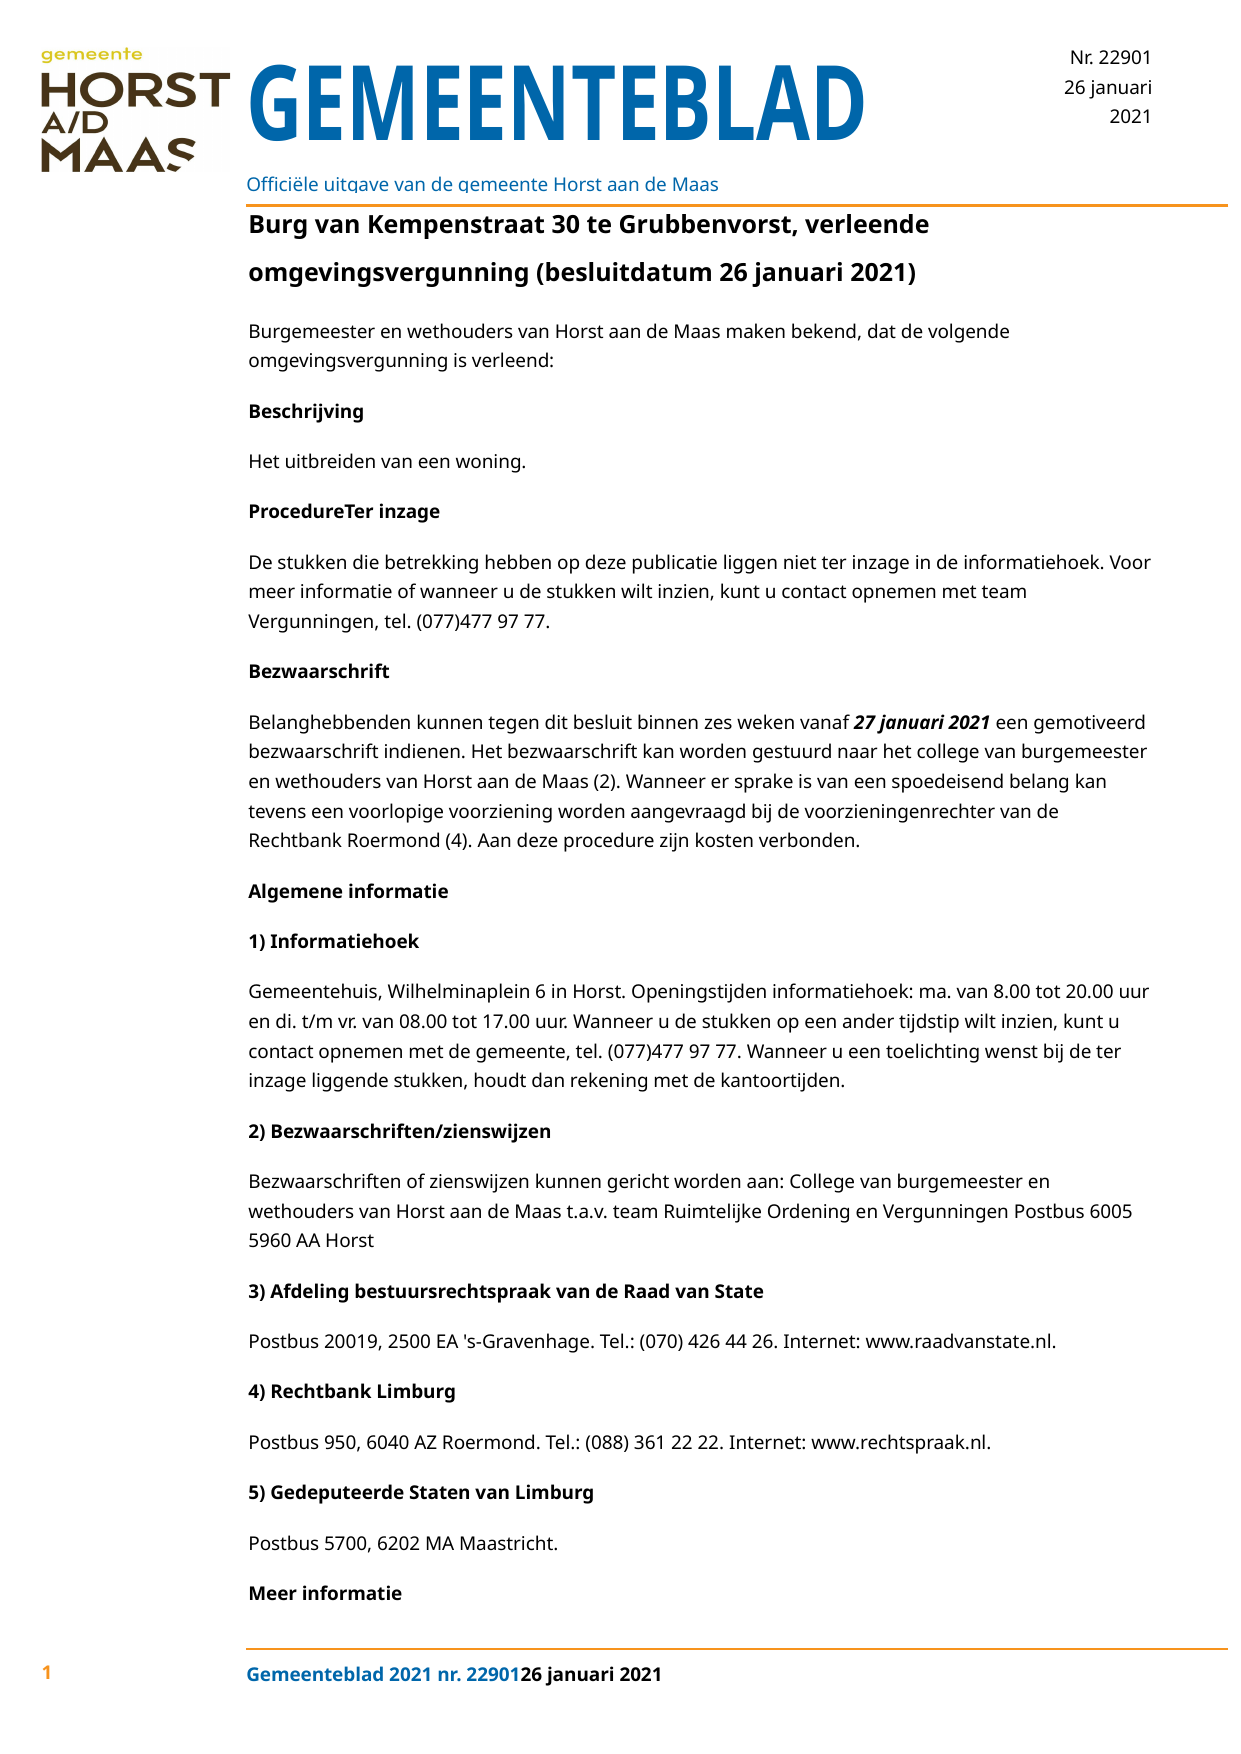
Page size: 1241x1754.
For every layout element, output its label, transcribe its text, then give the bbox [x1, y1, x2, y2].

text 5) Gedeputeerde Staten van Limburg [248, 1479, 1152, 1505]
text Gemeentehuis, Wilhelminaplein 6 in Horst. Openingstijden informatiehoek: ma. van 8.00 tot 20.00 uur en di. t/m vr. van 08.00 tot 17.00 uur. Wanneer u de stukken op een ander tijdstip wilt inzien, kunt u contact opnemen met de gemeente, tel. (077)477 97 77. Wanneer u een toelichting wenst bij de ter inzage liggende stukken, houdt dan rekening met de kantoortijden. [248, 979, 1152, 1093]
text Postbus 20019, 2500 EA 's-Gravenhage. Tel.: (070) 426 44 26. Internet: www.raadvanstate.nl. [248, 1328, 1152, 1354]
text Meer informatie [248, 1580, 1152, 1606]
text 4) Rechtbank Limburg [248, 1379, 1152, 1404]
text 2) Bezwaarschriften/zienswijzen [248, 1118, 1152, 1144]
text Belanghebbenden kunnen tegen dit besluit binnen zes weken vanaf 27 januari 2021 een gemotiveerd bezwaarschrift indienen. Het bezwaarschrift kan worden gestuurd naar het college van burgemeester en wethouders van Horst aan de Maas (2). Wanneer er sprake is van een spoedeisend belang kan tevens een voorlopige voorziening worden aangevraagd bij de voorzieningenrechter van de Rechtbank Roermond (4). Aan deze procedure zijn kosten verbonden. [248, 709, 1152, 853]
text Burg van Kempenstraat 30 te Grubbenvorst, verleende omgevingsvergunning (besluitdatum 26 januari 2021) [248, 207, 1152, 288]
text 1) Informatiehoek [248, 928, 1152, 954]
text De stukken die betrekking hebben op deze publicatie liggen niet ter inzage in de informatiehoek. Voor meer informatie of wanneer u de stukken wilt inzien, kunt u contact opnemen met team Vergunningen, tel. (077)477 97 77. [248, 549, 1152, 634]
text Postbus 5700, 6202 MA Maastricht. [248, 1530, 1152, 1556]
picture [41, 47, 231, 172]
text Het uitbreiden van een woning. [248, 448, 1152, 474]
text Postbus 950, 6040 AZ Roermond. Tel.: (088) 361 22 22. Internet: www.rechtspraak.nl. [248, 1429, 1152, 1455]
text ProcedureTer inzage [248, 499, 1152, 524]
text Bezwaarschriften of zienswijzen kunnen gericht worden aan: College van burgemeester en wethouders van Horst aan de Maas t.a.v. team Ruimtelijke Ordening en Vergunningen Postbus 6005 5960 AA Horst [248, 1168, 1152, 1253]
text Beschrijving [248, 398, 1152, 424]
text Algemene informatie [248, 878, 1152, 904]
text Bezwaarschrift [248, 659, 1152, 684]
text 3) Afdeling bestuursrechtspraak van de Raad van State [248, 1278, 1152, 1304]
text Burgemeester en wethouders van Horst aan de Maas maken bekend, dat de volgende omgevingsvergunning is verleend: [248, 318, 1152, 373]
